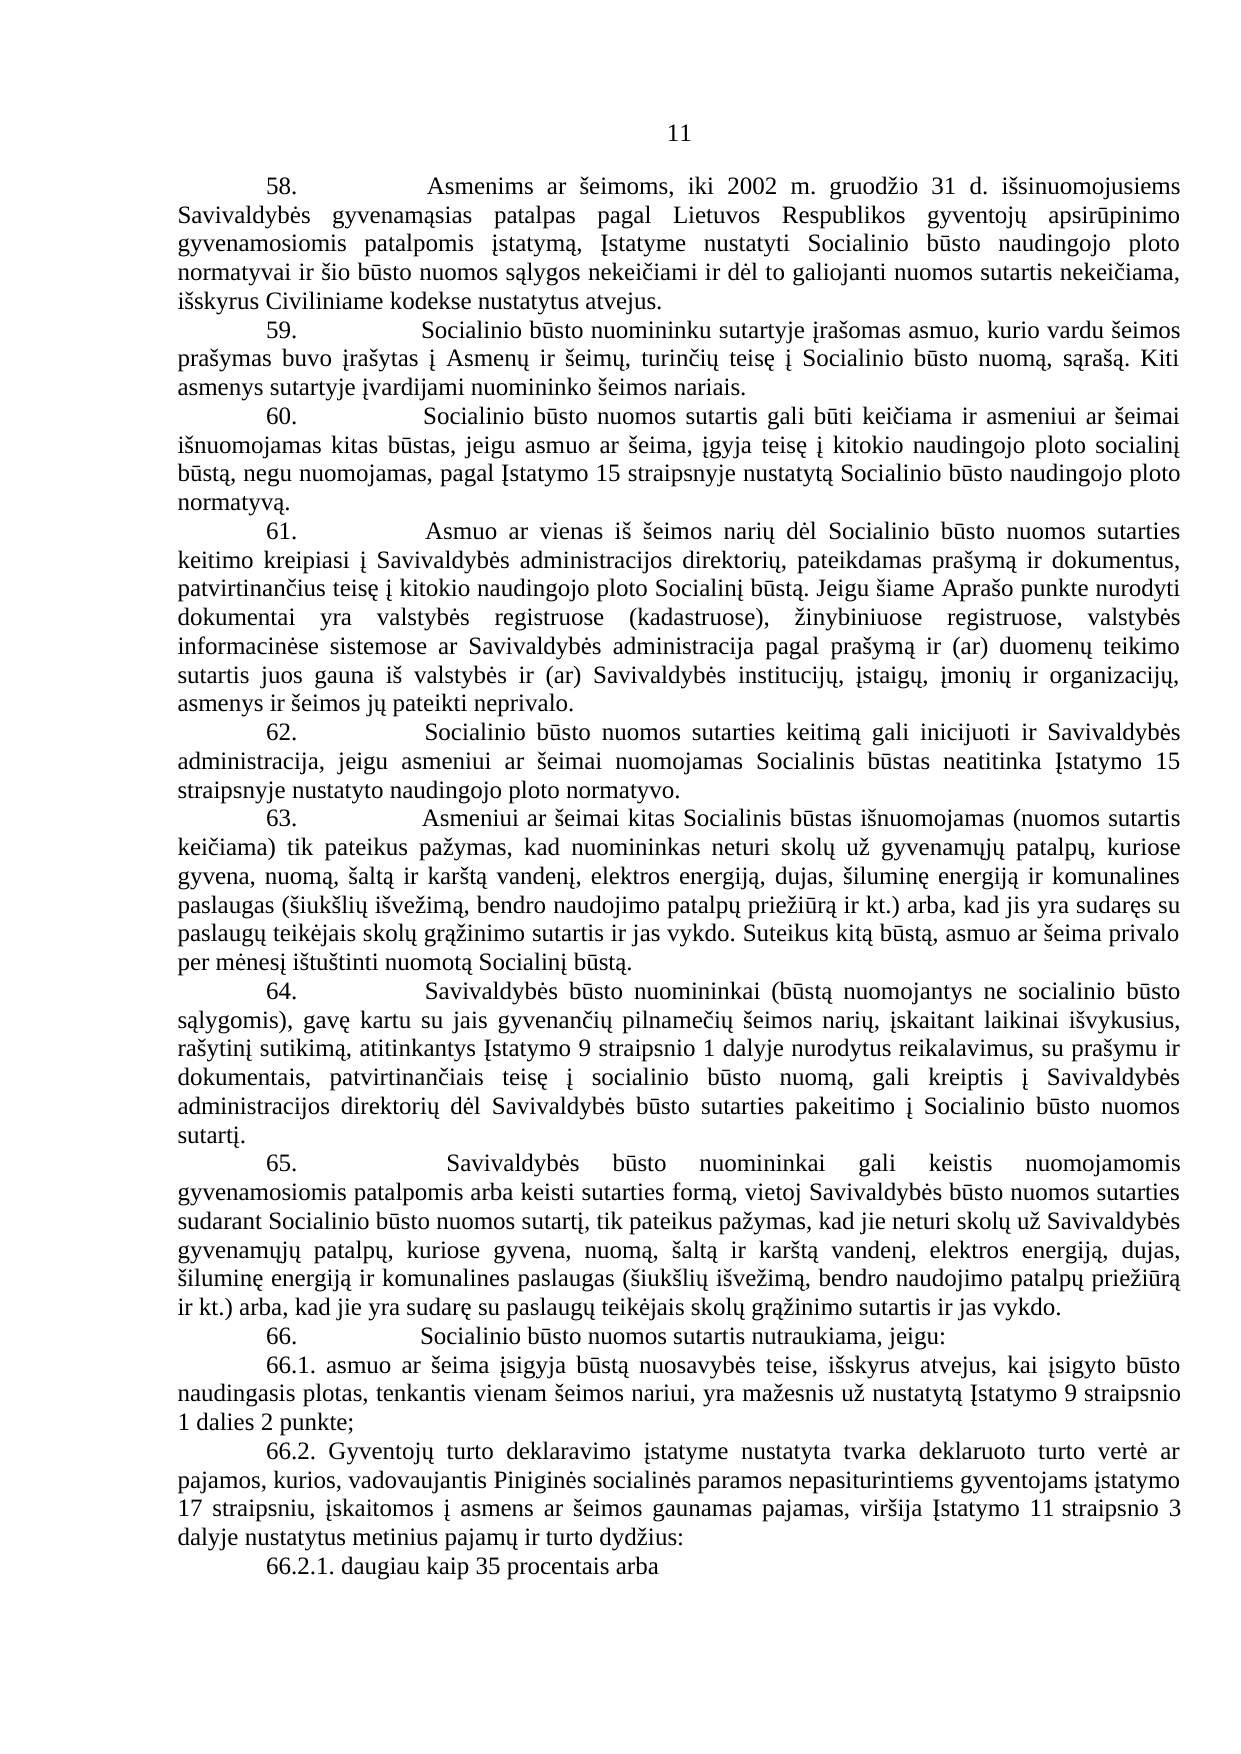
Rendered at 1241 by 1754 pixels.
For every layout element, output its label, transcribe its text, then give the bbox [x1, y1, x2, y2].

text 64. Savivaldybės būsto nuomininkai (būstą nuomojantys ne socialinio būsto sąlygomis), gavę kartu su jais gyvenančių pilnamečių šeimos narių, įskaitant laikinai išvykusius, rašytinį sutikimą, atitinkantys Įstatymo 9 straipsnio 1 dalyje nurodytus reikalavimus, su prašymu ir dokumentais, patvirtinančiais teisę į socialinio būsto nuomą, gali kreiptis į Savivaldybės administracijos direktorių dėl Savivaldybės būsto sutarties pakeitimo į Socialinio būsto nuomos sutartį. [177, 976, 1181, 1148]
text 66.1. asmuo ar šeima įsigyja būstą nuosavybės teise, išskyrus atvejus, kai įsigyto būsto naudingasis plotas, tenkantis vienam šeimos nariui, yra mažesnis už nustatytą Įstatymo 9 straipsnio 1 dalies 2 punkte; [177, 1350, 1181, 1436]
text 60. Socialinio būsto nuomos sutartis gali būti keičiama ir asmeniui ar šeimai išnuomojamas kitas būstas, jeigu asmuo ar šeima, įgyja teisę į kitokio naudingojo ploto socialinį būstą, negu nuomojamas, pagal Įstatymo 15 straipsnyje nustatytą Socialinio būsto naudingojo ploto normatyvą. [177, 401, 1181, 516]
text 63. Asmeniui ar šeimai kitas Socialinis būstas išnuomojamas (nuomos sutartis keičiama) tik pateikus pažymas, kad nuomininkas neturi skolų už gyvenamųjų patalpų, kuriose gyvena, nuomą, šaltą ir karštą vandenį, elektros energiją, dujas, šiluminę energiją ir komunalines paslaugas (šiukšlių išvežimą, bendro naudojimo patalpų priežiūrą ir kt.) arba, kad jis yra sudaręs su paslaugų teikėjais skolų grąžinimo sutartis ir jas vykdo. Suteikus kitą būstą, asmuo ar šeima privalo per mėnesį ištuštinti nuomotą Socialinį būstą. [177, 803, 1181, 976]
text 65. Savivaldybės būsto nuomininkai gali keistis nuomojamomis gyvenamosiomis patalpomis arba keisti sutarties formą, vietoj Savivaldybės būsto nuomos sutarties sudarant Socialinio būsto nuomos sutartį, tik pateikus pažymas, kad jie neturi skolų už Savivaldybės gyvenamųjų patalpų, kuriose gyvena, nuomą, šaltą ir karštą vandenį, elektros energiją, dujas, šiluminę energiją ir komunalines paslaugas (šiukšlių išvežimą, bendro naudojimo patalpų priežiūrą ir kt.) arba, kad jie yra sudarę su paslaugų teikėjais skolų grąžinimo sutartis ir jas vykdo. [177, 1148, 1181, 1321]
text 62. Socialinio būsto nuomos sutarties keitimą gali inicijuoti ir Savivaldybės administracija, jeigu asmeniui ar šeimai nuomojamas Socialinis būstas neatitinka Įstatymo 15 straipsnyje nustatyto naudingojo ploto normatyvo. [177, 717, 1181, 803]
text 66. Socialinio būsto nuomos sutartis nutraukiama, jeigu: [177, 1321, 1181, 1350]
text 66.2. Gyventojų turto deklaravimo įstatyme nustatyta tvarka deklaruoto turto vertė ar pajamos, kurios, vadovaujantis Piniginės socialinės paramos nepasiturintiems gyventojams įstatymo 17 straipsniu, įskaitomos į asmens ar šeimos gaunamas pajamas, viršija Įstatymo 11 straipsnio 3 dalyje nustatytus metinius pajamų ir turto dydžius: [177, 1436, 1181, 1551]
text 58. Asmenims ar šeimoms, iki 2002 m. gruodžio 31 d. išsinuomojusiems Savivaldybės gyvenamąsias patalpas pagal Lietuvos Respublikos gyventojų apsirūpinimo gyvenamosiomis patalpomis įstatymą, Įstatyme nustatyti Socialinio būsto naudingojo ploto normatyvai ir šio būsto nuomos sąlygos nekeičiami ir dėl to galiojanti nuomos sutartis nekeičiama, išskyrus Civiliniame kodekse nustatytus atvejus. [177, 171, 1181, 315]
text 59. Socialinio būsto nuomininku sutartyje įrašomas asmuo, kurio vardu šeimos prašymas buvo įrašytas į Asmenų ir šeimų, turinčių teisę į Socialinio būsto nuomą, sąrašą. Kiti asmenys sutartyje įvardijami nuomininko šeimos nariais. [177, 315, 1181, 401]
text 61. Asmuo ar vienas iš šeimos narių dėl Socialinio būsto nuomos sutarties keitimo kreipiasi į Savivaldybės administracijos direktorių, pateikdamas prašymą ir dokumentus, patvirtinančius teisę į kitokio naudingojo ploto Socialinį būstą. Jeigu šiame Aprašo punkte nurodyti dokumentai yra valstybės registruose (kadastruose), žinybiniuose registruose, valstybės informacinėse sistemose ar Savivaldybės administracija pagal prašymą ir (ar) duomenų teikimo sutartis juos gauna iš valstybės ir (ar) Savivaldybės institucijų, įstaigų, įmonių ir organizacijų, asmenys ir šeimos jų pateikti neprivalo. [177, 516, 1181, 717]
text 66.2.1. daugiau kaip 35 procentais arba [177, 1551, 1181, 1580]
